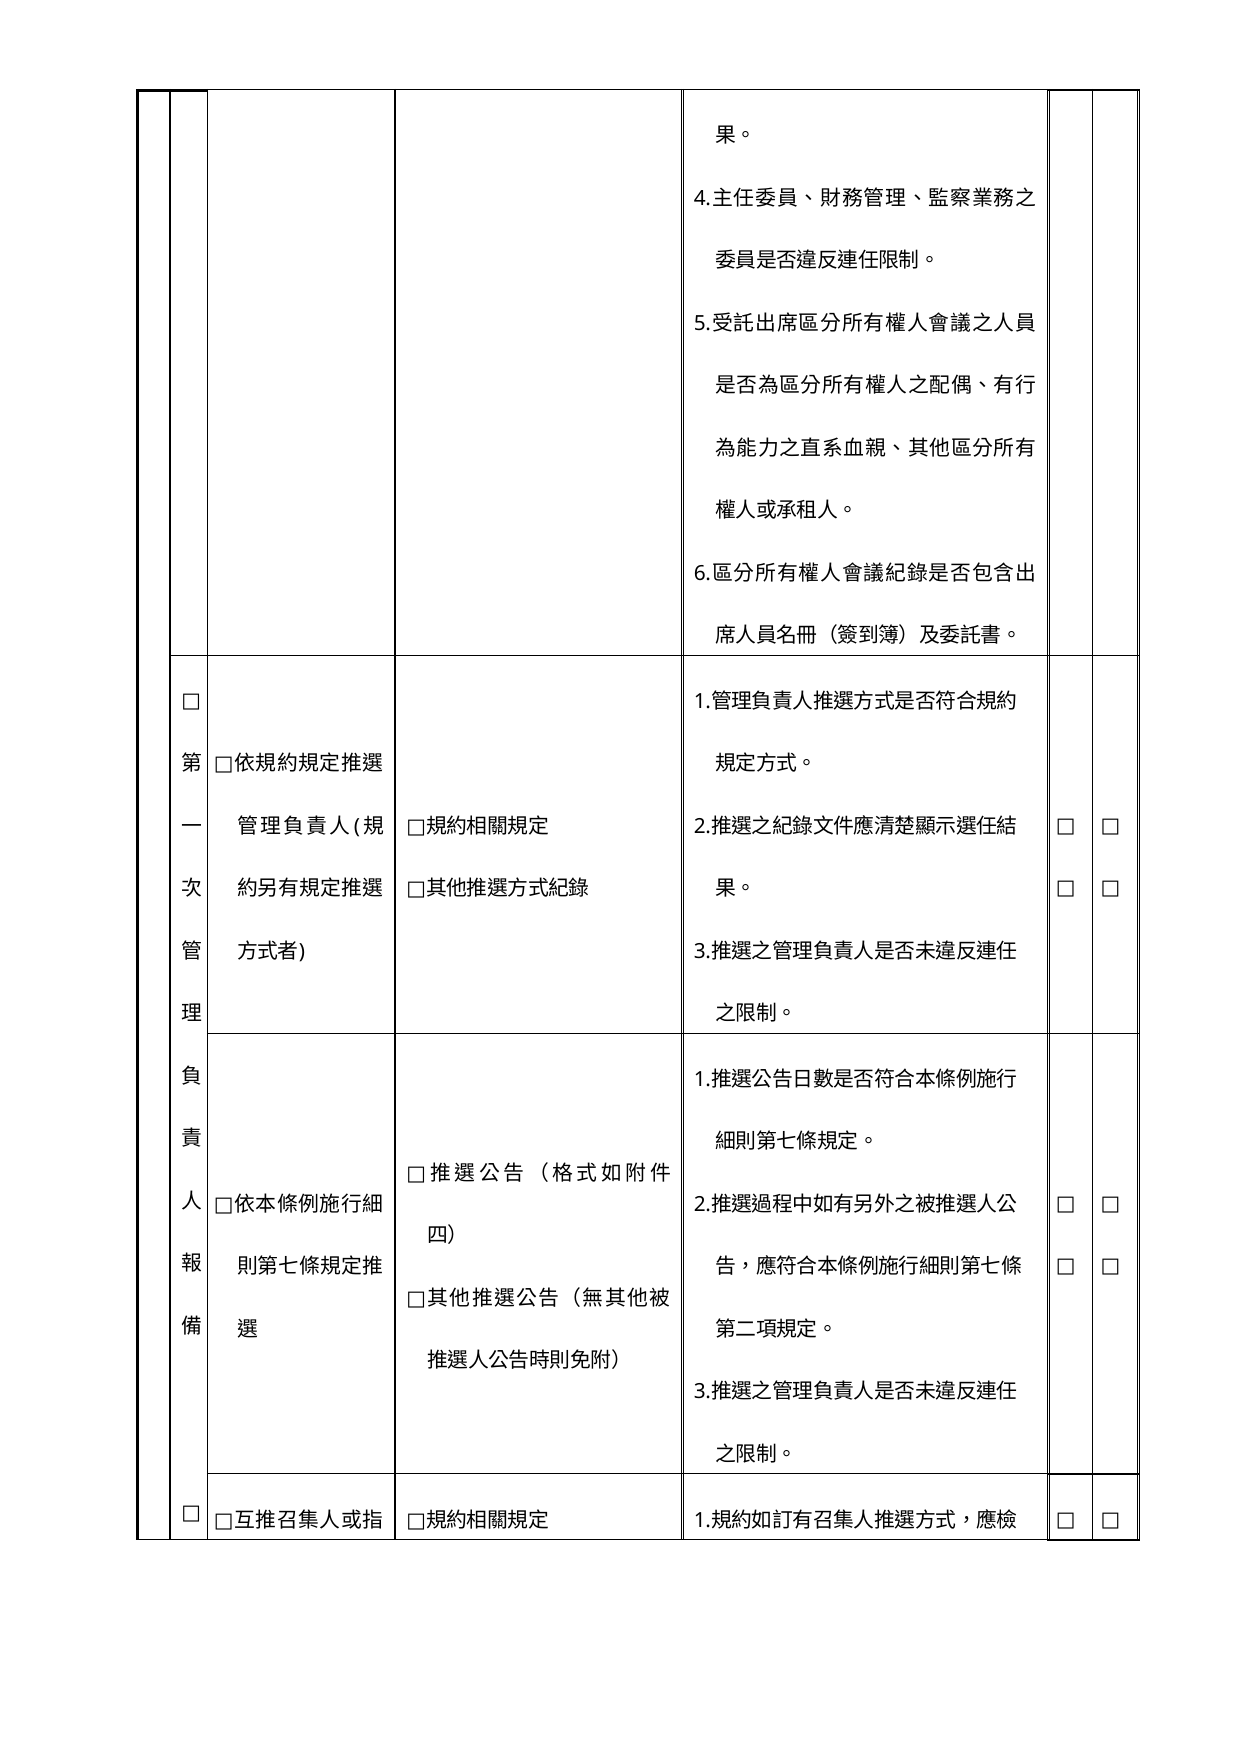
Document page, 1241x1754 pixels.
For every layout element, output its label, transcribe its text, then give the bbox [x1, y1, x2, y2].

table_cell □互推召集人或指 [208, 1474, 394, 1539]
table_cell □ □ [1050, 1034, 1092, 1473]
table_cell □依規約規定推選管理負責人(規約另有規定推選方式者) [208, 656, 394, 1033]
table_cell □規約相關規定 □其他推選方式紀錄 [396, 656, 681, 1033]
table_cell □ □ [1093, 656, 1137, 1033]
table_cell □第一次管理負責人報備 □變更管理負責人 [171, 656, 207, 1539]
table_cell [1093, 91, 1137, 654]
table_cell □ □ [1050, 656, 1092, 1033]
table_cell 果。 4.主任委員、財務管理、監察業務之委員是否違反連任限制。 5.受託出席區分所有權人會議之人員是否為區分所有權人之配偶、有行為能力之直系血親、其他區分所有權人或承租人。 6.區分所有權人會議紀錄是否包含出席人員名冊（簽到簿）及委託書。 [684, 90, 1047, 654]
table_cell [208, 90, 394, 654]
table_cell 1.推選公告日數是否符合本條例施行細則第七條規定。 2.推選過程中如有另外之被推選人公告，應符合本條例施行細則第七條第二項規定。 3.推選之管理負責人是否未違反連任之限制。 [684, 1034, 1047, 1473]
table_cell 1.規約如訂有召集人推選方式，應檢 [684, 1474, 1047, 1539]
table_cell □依本條例施行細則第七條規定推選 [208, 1034, 394, 1473]
table_cell □推選公告（格式如附件四） □其他推選公告（無其他被推選人公告時則免附） [396, 1034, 681, 1473]
table_cell [396, 90, 681, 654]
table_cell □ [1093, 1475, 1137, 1539]
table_cell [171, 92, 207, 654]
table_cell [1050, 91, 1092, 654]
table_cell 1.管理負責人推選方式是否符合規約規定方式。 2.推選之紀錄文件應清楚顯示選任結果。 3.推選之管理負責人是否未違反連任之限制。 [684, 656, 1047, 1033]
table_cell □ □ [1093, 1034, 1137, 1473]
table_cell [139, 92, 169, 1539]
table_cell □ [1050, 1475, 1092, 1539]
table_cell □規約相關規定 [396, 1474, 681, 1539]
